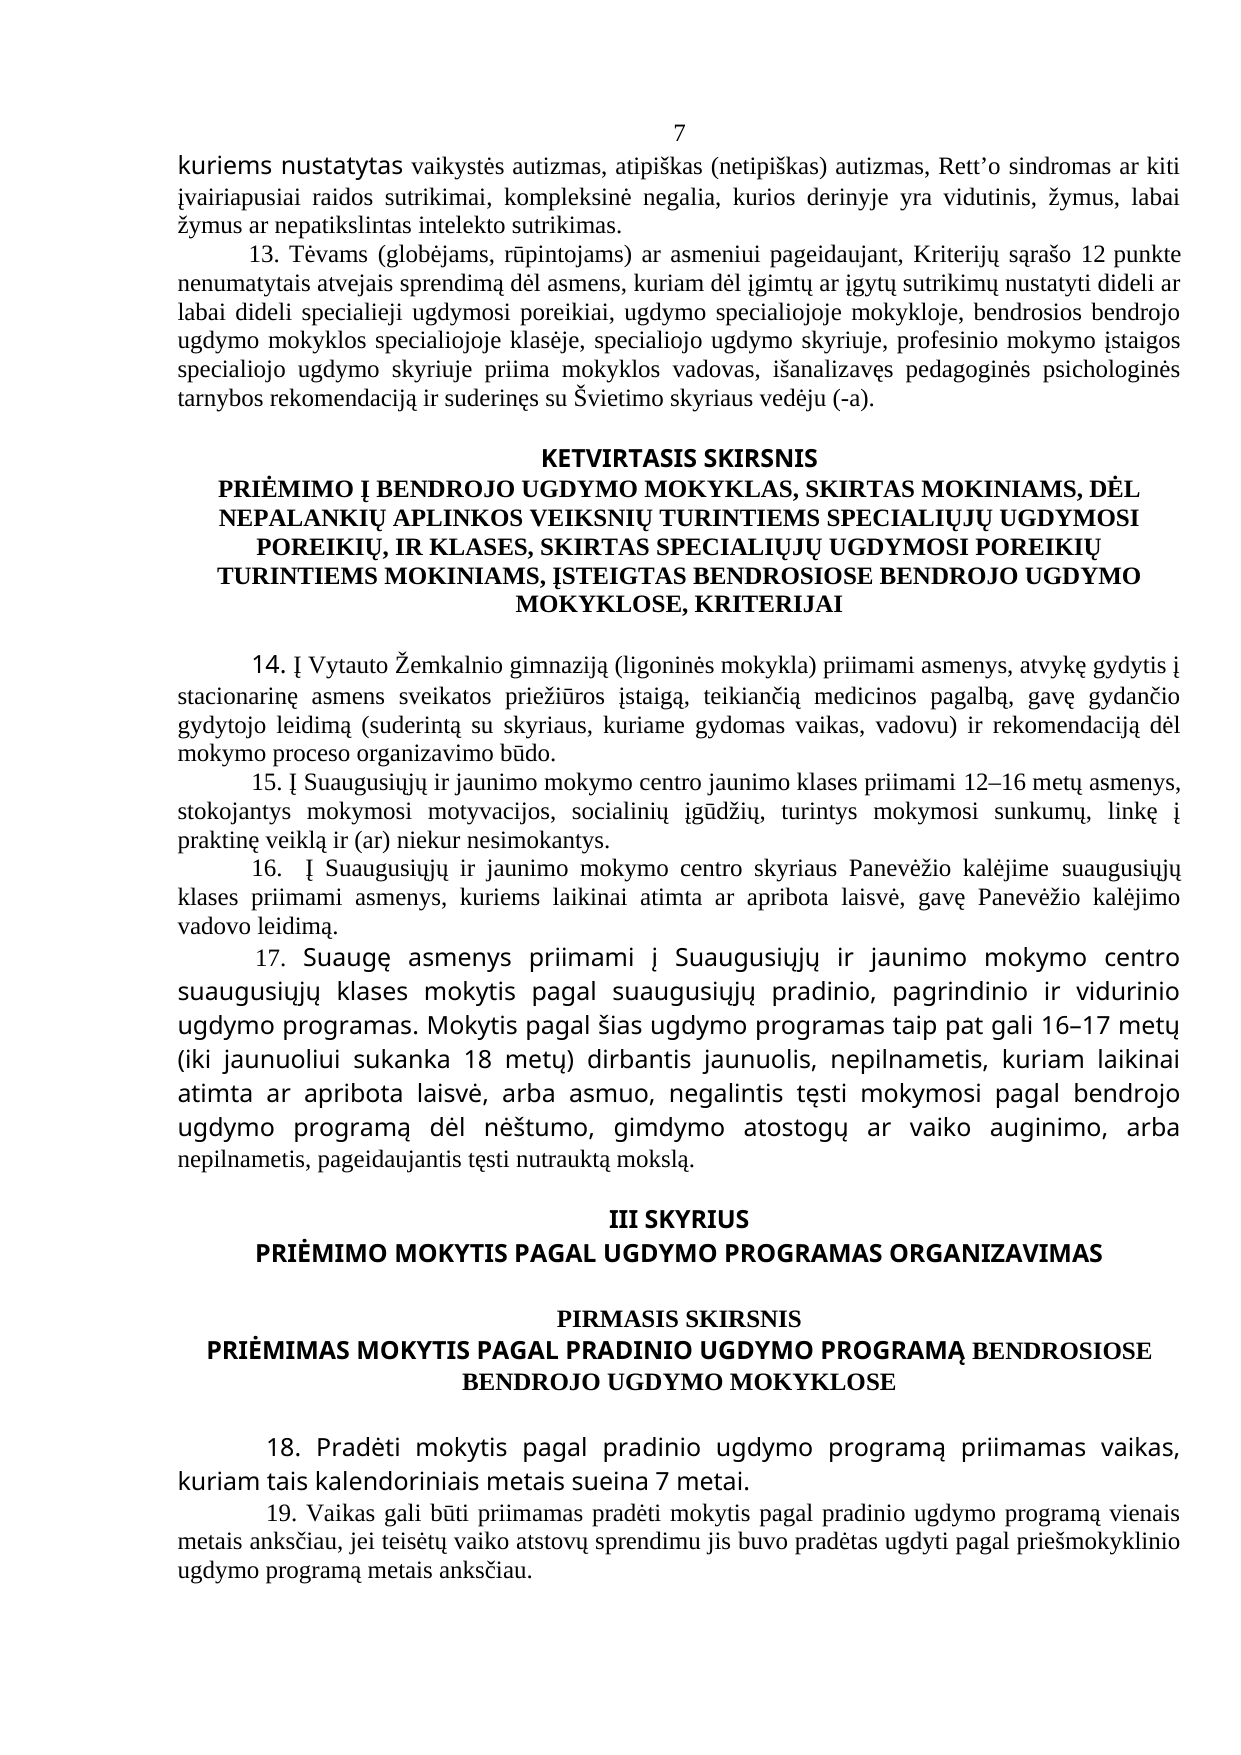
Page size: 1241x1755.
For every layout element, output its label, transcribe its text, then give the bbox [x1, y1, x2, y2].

text 14. Į Vytauto Žemkalnio gimnaziją (ligoninės mokykla) priimami asmenys, atvykę gydytis į stacionarinę asmens sveikatos priežiūros įstaigą, teikiančią medicinos pagalbą, gavę gydančio gydytojo leidimą (suderintą su skyriaus, kuriame gydomas vaikas, vadovu) ir rekomendaciją dėl mokymo proceso organizavimo būdo. [177, 647, 1181, 767]
text 18. Pradėti mokytis pagal pradinio ugdymo programą priimamas vaikas, kuriam tais kalendoriniais metais sueina 7 metai. [177, 1429, 1181, 1498]
text 13. Tėvams (globėjams, rūpintojams) ar asmeniui pageidaujant, Kriterijų sąrašo 12 punkte nenumatytais atvejais sprendimą dėl asmens, kuriam dėl įgimtų ar įgytų sutrikimų nustatyti dideli ar labai dideli specialieji ugdymosi poreikiai, ugdymo specialiojoje mokykloje, bendrosios bendrojo ugdymo mokyklos specialiojoje klasėje, specialiojo ugdymo skyriuje, profesinio mokymo įstaigos specialiojo ugdymo skyriuje priima mokyklos vadovas, išanalizavęs pedagoginės psichologinės tarnybos rekomendaciją ir suderinęs su Švietimo skyriaus vedėju (-a). [177, 239, 1181, 412]
text PRIĖMIMAS MOKYTIS PAGAL PRADINIO UGDYMO PROGRAMĄ BENDROSIOSE BENDROJO UGDYMO MOKYKLOSE [177, 1333, 1181, 1395]
text KETVIRTASIS SKIRSNIS [177, 440, 1181, 474]
text III SKYRIUS [177, 1202, 1181, 1236]
text PRIĖMIMO Į BENDROJO UGDYMO MOKYKLAS, SKIRTAS MOKINIAMS, DĖL NEPALANKIŲ APLINKOS VEIKSNIŲ TURINTIEMS SPECIALIŲJŲ UGDYMOSI POREIKIŲ, IR KLASES, SKIRTAS SPECIALIŲJŲ UGDYMOSI POREIKIŲ TURINTIEMS MOKINIAMS, ĮSTEIGTAS BENDROSIOSE BENDROJO UGDYMO MOKYKLOSE, KRITERIJAI [177, 474, 1181, 618]
text PIRMASIS SKIRSNIS [177, 1304, 1181, 1333]
text 17. Suaugę asmenys priimami į Suaugusiųjų ir jaunimo mokymo centro suaugusiųjų klases mokytis pagal suaugusiųjų pradinio, pagrindinio ir vidurinio ugdymo programas. Mokytis pagal šias ugdymo programas taip pat gali 16–17 metų (iki jaunuoliui sukanka 18 metų) dirbantis jaunuolis, nepilnametis, kuriam laikinai atimta ar apribota laisvė, arba asmuo, negalintis tęsti mokymosi pagal bendrojo ugdymo programą dėl nėštumo, gimdymo atostogų ar vaiko auginimo, arba nepilnametis, pageidaujantis tęsti nutrauktą mokslą. [177, 940, 1181, 1173]
text 19. Vaikas gali būti priimamas pradėti mokytis pagal pradinio ugdymo programą vienais metais anksčiau, jei teisėtų vaiko atstovų sprendimu jis buvo pradėtas ugdyti pagal priešmokyklinio ugdymo programą metais anksčiau. [177, 1498, 1181, 1584]
text PRIĖMIMO MOKYTIS PAGAL UGDYMO PROGRAMAS ORGANIZAVIMAS [177, 1236, 1181, 1270]
text kuriems nustatytas vaikystės autizmas, atipiškas (netipiškas) autizmas, Rett’o sindromas ar kiti įvairiapusiai raidos sutrikimai, kompleksinė negalia, kurios derinyje yra vidutinis, žymus, labai žymus ar nepatikslintas intelekto sutrikimas. [177, 148, 1181, 239]
text 16. Į Suaugusiųjų ir jaunimo mokymo centro skyriaus Panevėžio kalėjime suaugusiųjų klases priimami asmenys, kuriems laikinai atimta ar apribota laisvė, gavę Panevėžio kalėjimo vadovo leidimą. [177, 853, 1181, 940]
text 15. Į Suaugusiųjų ir jaunimo mokymo centro jaunimo klases priimami 12–16 metų asmenys, stokojantys mokymosi motyvacijos, socialinių įgūdžių, turintys mokymosi sunkumų, linkę į praktinę veiklą ir (ar) niekur nesimokantys. [177, 767, 1181, 853]
